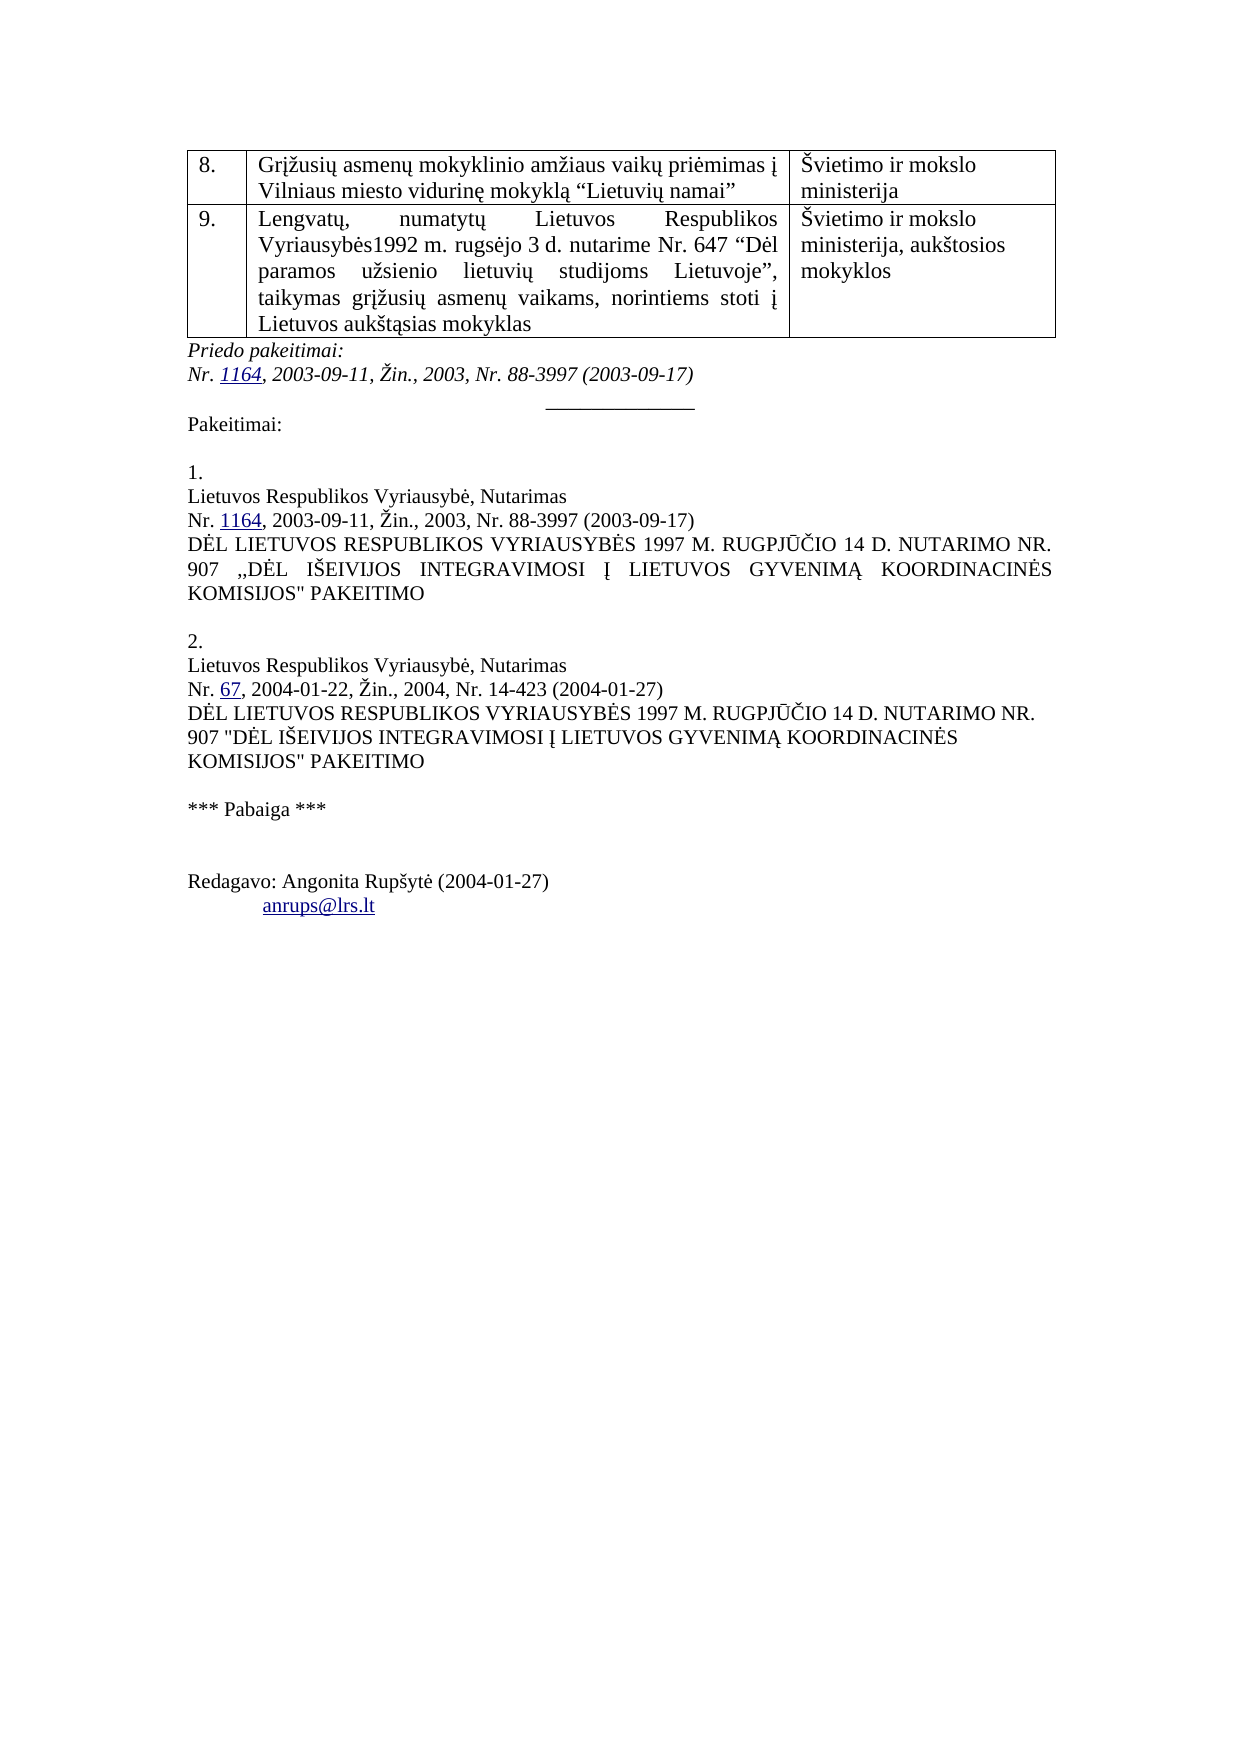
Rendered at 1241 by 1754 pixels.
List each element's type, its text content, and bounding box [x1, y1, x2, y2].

text Lietuvos Respublikos Vyriausybė, Nutarimas [187, 484, 1053, 508]
text anrups@lrs.lt [187, 893, 1053, 917]
text *** Pabaiga *** [187, 797, 1053, 821]
text Lietuvos Respublikos Vyriausybė, Nutarimas [187, 653, 1053, 677]
text DĖL LIETUVOS RESPUBLIKOS VYRIAUSYBĖS 1997 M. RUGPJŪČIO 14 D. NUTARIMO NR. 907 ,,DĖL IŠEIVIJOS INTEGRAVIMOSI Į LIETUVOS GYVENIMĄ KOORDINACINĖS KOMISIJOS" PAKEITIMO [187, 532, 1053, 604]
table_cell Lengvatų, numatytų Lietuvos Respublikos Vyriausybės1992 m. rugsėjo 3 d. nutarime Nr. 647 “Dėl paramos užsienio lietuvių studijoms Lietuvoje”, taikymas grįžusių asmenų vaikams, norintiems stoti į Lietuvos aukštąsias mokyklas [247, 205, 789, 337]
text _____________ [187, 386, 1053, 412]
text Pakeitimai: [187, 412, 1053, 436]
text Nr. 67, 2004-01-22, Žin., 2004, Nr. 14-423 (2004-01-27) [187, 677, 1053, 701]
table_cell 9. [188, 205, 246, 337]
text Redagavo: Angonita Rupšytė (2004-01-27) [187, 869, 1053, 893]
text Nr. 1164, 2003-09-11, Žin., 2003, Nr. 88-3997 (2003-09-17) [187, 362, 1053, 386]
table_cell Švietimo ir mokslo ministerija, aukštosios mokyklos [790, 205, 1055, 337]
table_cell Švietimo ir mokslo ministerija [790, 151, 1055, 204]
text Nr. 1164, 2003-09-11, Žin., 2003, Nr. 88-3997 (2003-09-17) [187, 508, 1053, 532]
text DĖL LIETUVOS RESPUBLIKOS VYRIAUSYBĖS 1997 M. RUGPJŪČIO 14 D. NUTARIMO NR. 907 "DĖL IŠEIVIJOS INTEGRAVIMOSI Į LIETUVOS GYVENIMĄ KOORDINACINĖS KOMISIJOS" PAKEITIMO [187, 701, 1053, 773]
table_cell Grįžusių asmenų mokyklinio amžiaus vaikų priėmimas į Vilniaus miesto vidurinę mokyklą “Lietuvių namai” [247, 151, 789, 204]
text 2. [187, 629, 1053, 653]
table_cell 8. [188, 151, 246, 204]
text Priedo pakeitimai: [187, 338, 1053, 362]
text 1. [187, 460, 1053, 484]
